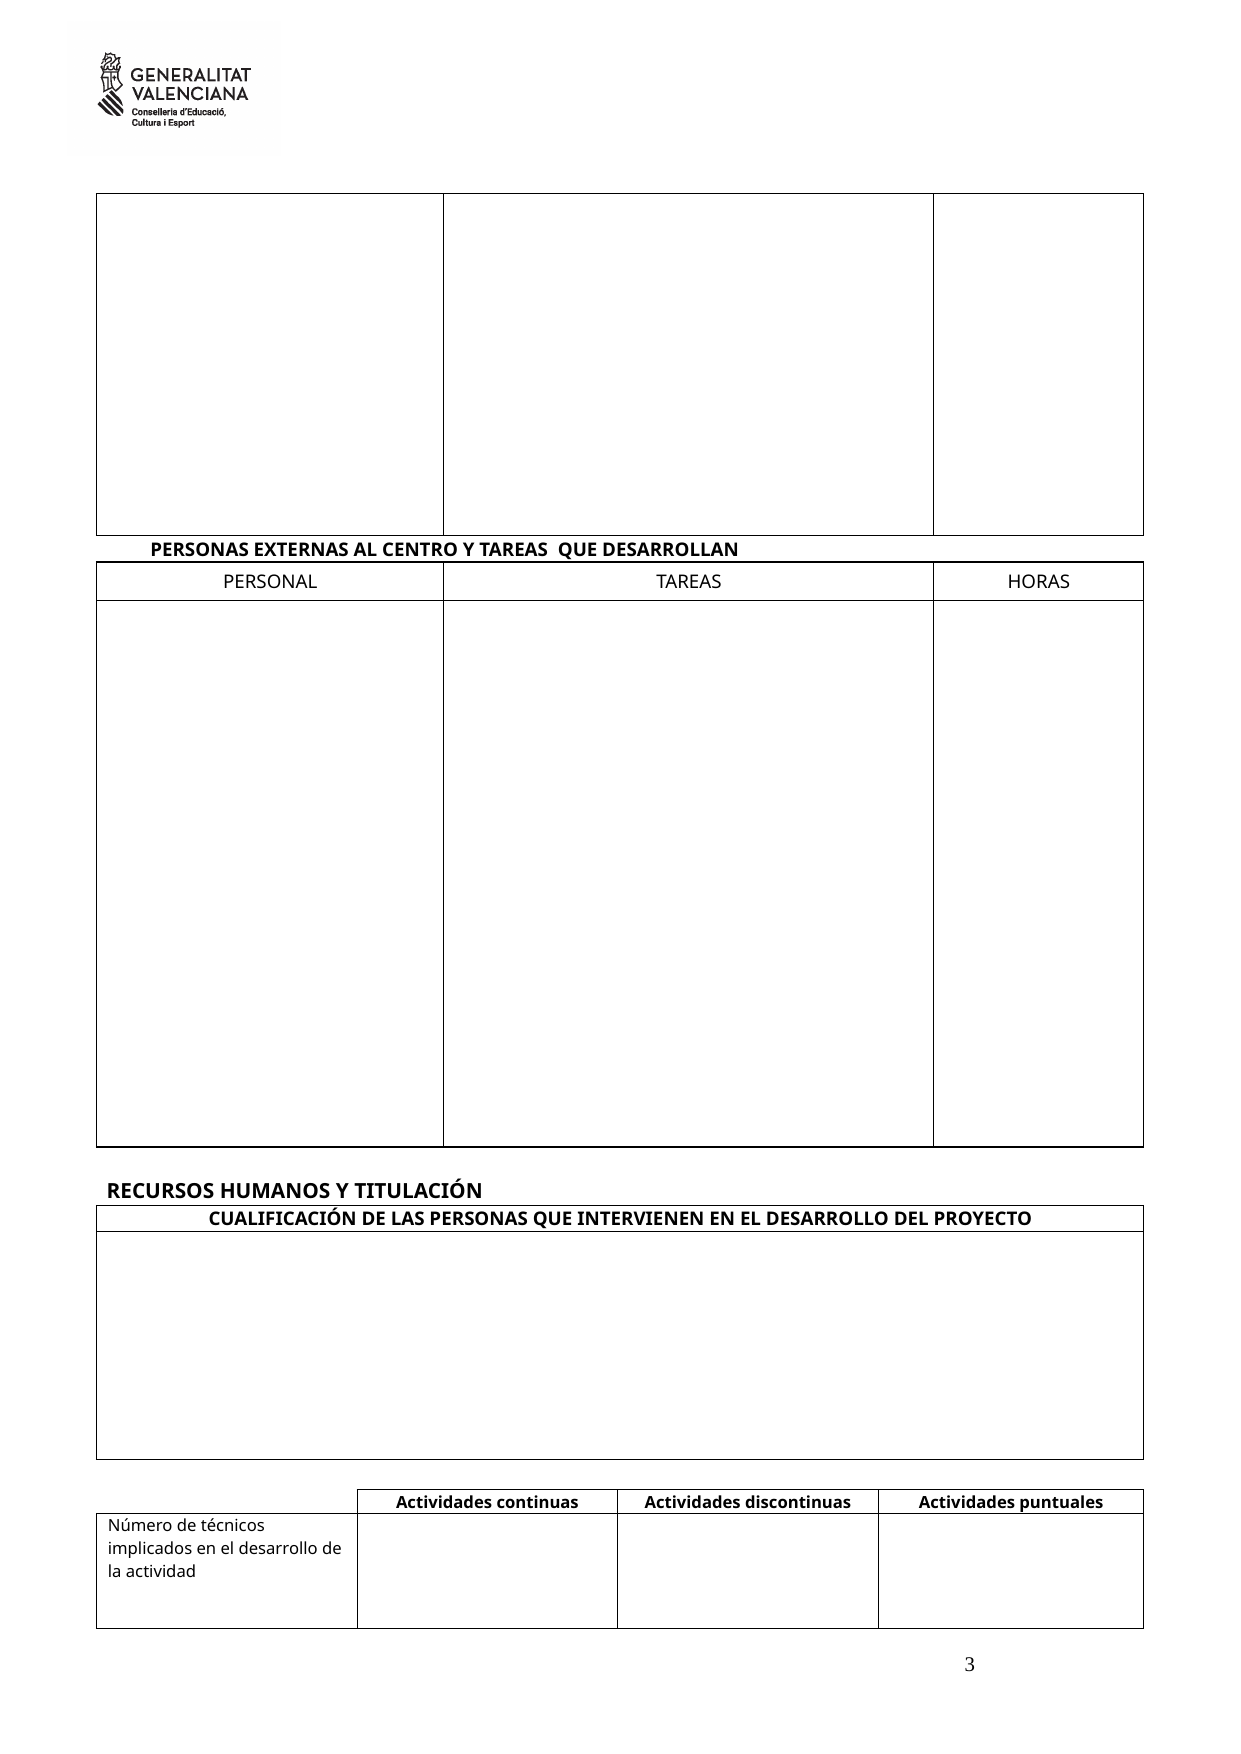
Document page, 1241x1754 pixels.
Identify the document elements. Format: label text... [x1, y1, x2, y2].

table_header CUALIFICACIÓN DE LAS PERSONAS QUE INTERVIENEN EN EL DESARROLLO DEL PROYECTO [97, 1206, 1143, 1231]
table_cell [444, 194, 933, 535]
table_header HORAS [934, 563, 1143, 600]
table_header [96, 1489, 357, 1513]
table_cell [97, 601, 443, 1146]
table_cell [97, 194, 443, 535]
table_cell [879, 1514, 1143, 1627]
table_header Actividades discontinuas [618, 1490, 878, 1513]
table_cell [444, 601, 933, 1146]
table_header TAREAS [444, 563, 933, 600]
table_header Actividades continuas [358, 1490, 617, 1513]
table_cell [934, 194, 1143, 535]
table_header PERSONAL [97, 563, 443, 600]
table_cell [618, 1514, 878, 1627]
table_cell [358, 1514, 617, 1627]
table_header Actividades puntuales [879, 1490, 1143, 1513]
table_cell [934, 601, 1143, 1146]
picture [66, 21, 282, 156]
text PERSONAS EXTERNAS AL CENTRO Y TAREAS QUE DESARROLLAN [106, 536, 1134, 561]
table_cell Número de técnicos implicados en el desarrollo de la actividad [97, 1514, 357, 1627]
text RECURSOS HUMANOS Y TITULACIÓN [106, 1176, 1134, 1205]
table_cell [97, 1232, 1143, 1459]
